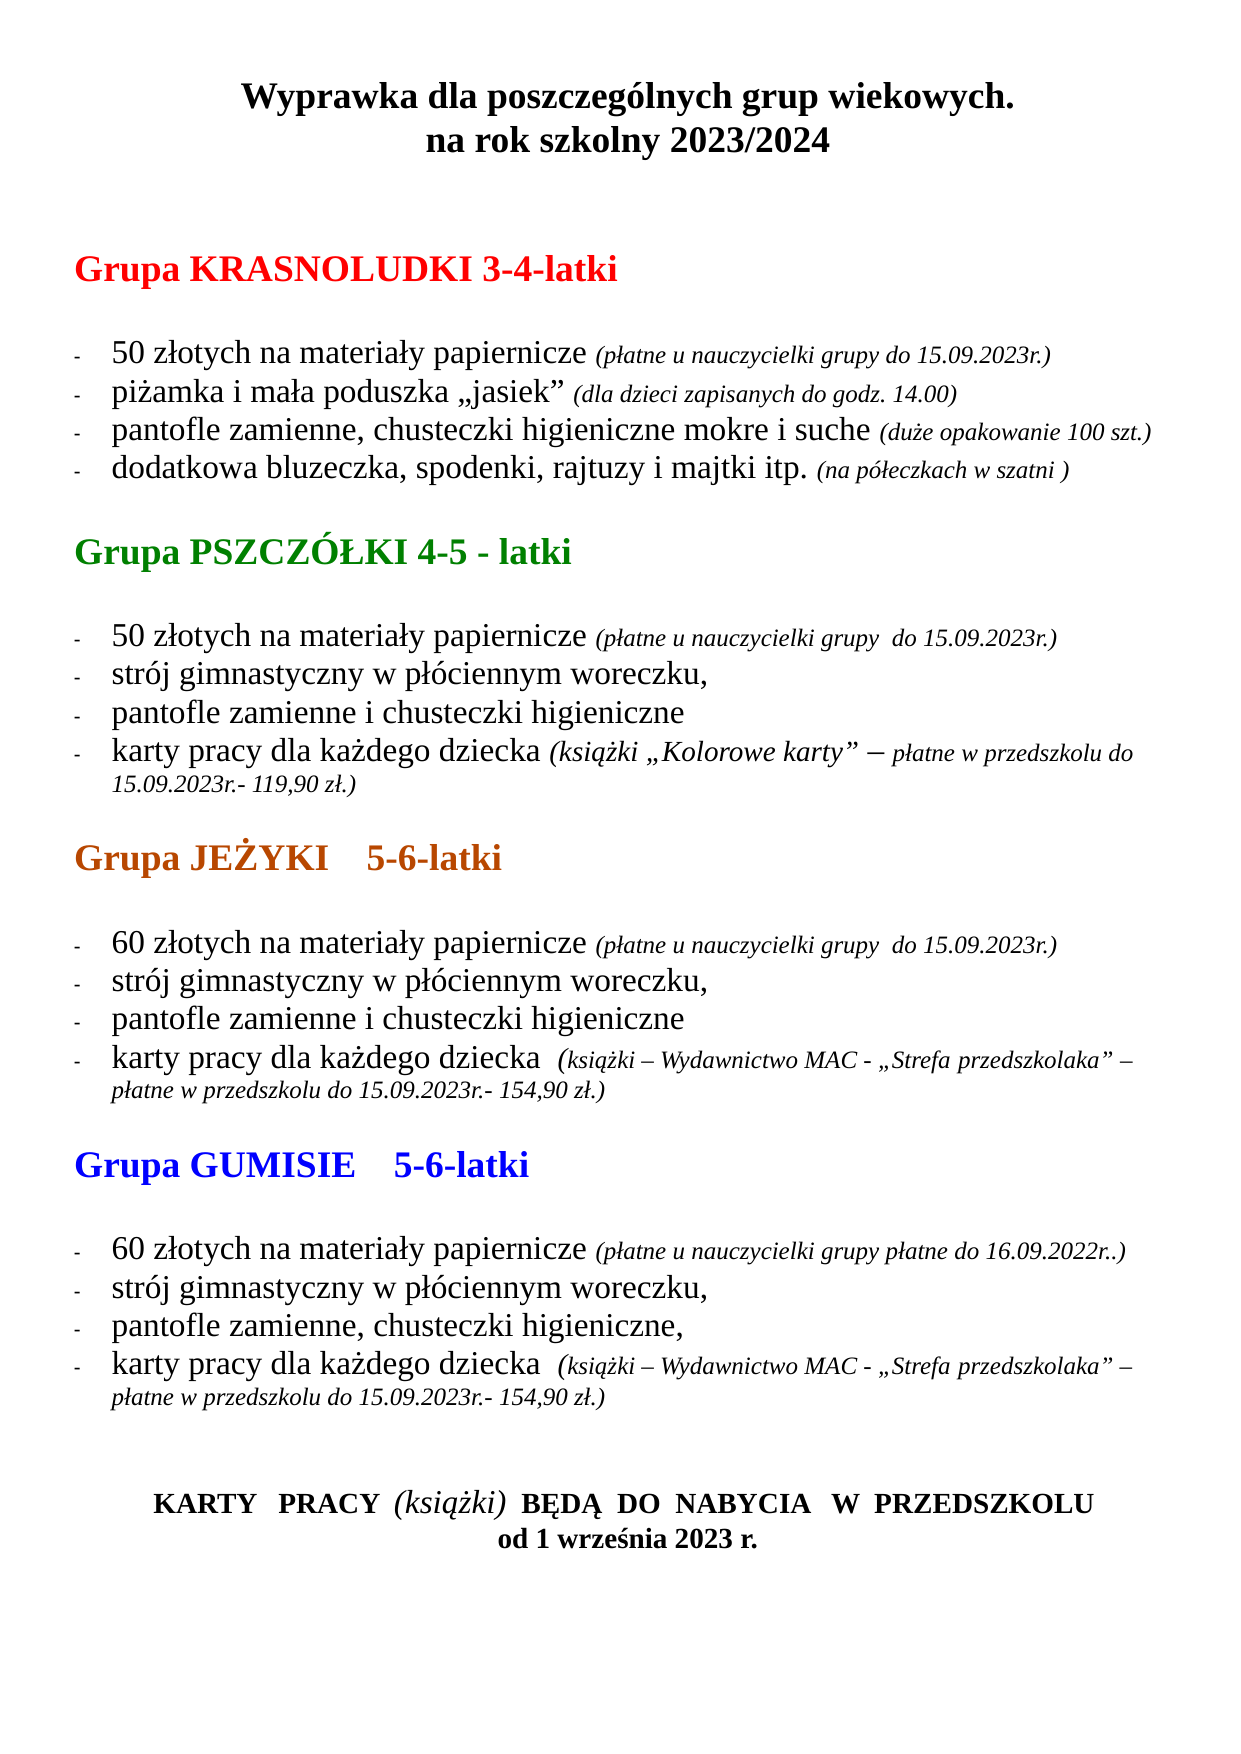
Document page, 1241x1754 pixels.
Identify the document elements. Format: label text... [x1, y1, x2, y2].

text Grupa KRASNOLUDKI 3-4-latki [74, 246, 1181, 289]
list pantofle zamienne, chusteczki higieniczne, [74, 1305, 1181, 1344]
list pantofle zamienne, chusteczki higieniczne mokre i suche (duże opakowanie 100 szt.) [74, 409, 1181, 448]
list strój gimnastyczny w płóciennym woreczku, [74, 654, 1181, 692]
text Grupa PSZCZÓŁKI 4-5 - latki [74, 529, 1181, 572]
list strój gimnastyczny w płóciennym woreczku, [74, 960, 1181, 999]
list piżamka i mała poduszka „jasiek” (dla dzieci zapisanych do godz. 14.00) [74, 371, 1181, 409]
list 60 złotych na materiały papiernicze (płatne u nauczycielki grupy do 15.09.2023r.) [74, 922, 1181, 960]
text KARTY PRACY (książki) BĘDĄ DO NABYCIA W PRZEDSZKOLU [74, 1483, 1181, 1521]
text Grupa GUMISIE 5-6-latki [74, 1142, 1181, 1186]
list pantofle zamienne i chusteczki higieniczne [74, 999, 1181, 1037]
list strój gimnastyczny w płóciennym woreczku, [74, 1267, 1181, 1305]
list 50 złotych na materiały papiernicze (płatne u nauczycielki grupy do 15.09.2023r.) [74, 615, 1181, 654]
text Wyprawka dla poszczególnych grup wiekowych. [74, 74, 1181, 117]
list 60 złotych na materiały papiernicze (płatne u nauczycielki grupy płatne do 16.09.2022r..) [74, 1229, 1181, 1267]
list pantofle zamienne i chusteczki higieniczne [74, 692, 1181, 730]
list karty pracy dla każdego dziecka (książki – Wydawnictwo MAC - „Strefa przedszkolaka” – płatne w przedszkolu do 15.09.2023r.- 154,90 zł.) [74, 1344, 1181, 1411]
list karty pracy dla każdego dziecka (książki „Kolorowe karty” – płatne w przedszkolu do 15.09.2023r.- 119,90 zł.) [74, 730, 1181, 797]
text na rok szkolny 2023/2024 [74, 117, 1181, 160]
list dodatkowa bluzeczka, spodenki, rajtuzy i majtki itp. (na półeczkach w szatni ) [74, 448, 1181, 486]
list karty pracy dla każdego dziecka (książki – Wydawnictwo MAC - „Strefa przedszkolaka” – płatne w przedszkolu do 15.09.2023r.- 154,90 zł.) [74, 1037, 1181, 1104]
text od 1 września 2023 r. [74, 1521, 1181, 1554]
text Grupa JEŻYKI 5-6-latki [74, 836, 1181, 879]
list 50 złotych na materiały papiernicze (płatne u nauczycielki grupy do 15.09.2023r.) [74, 333, 1181, 371]
